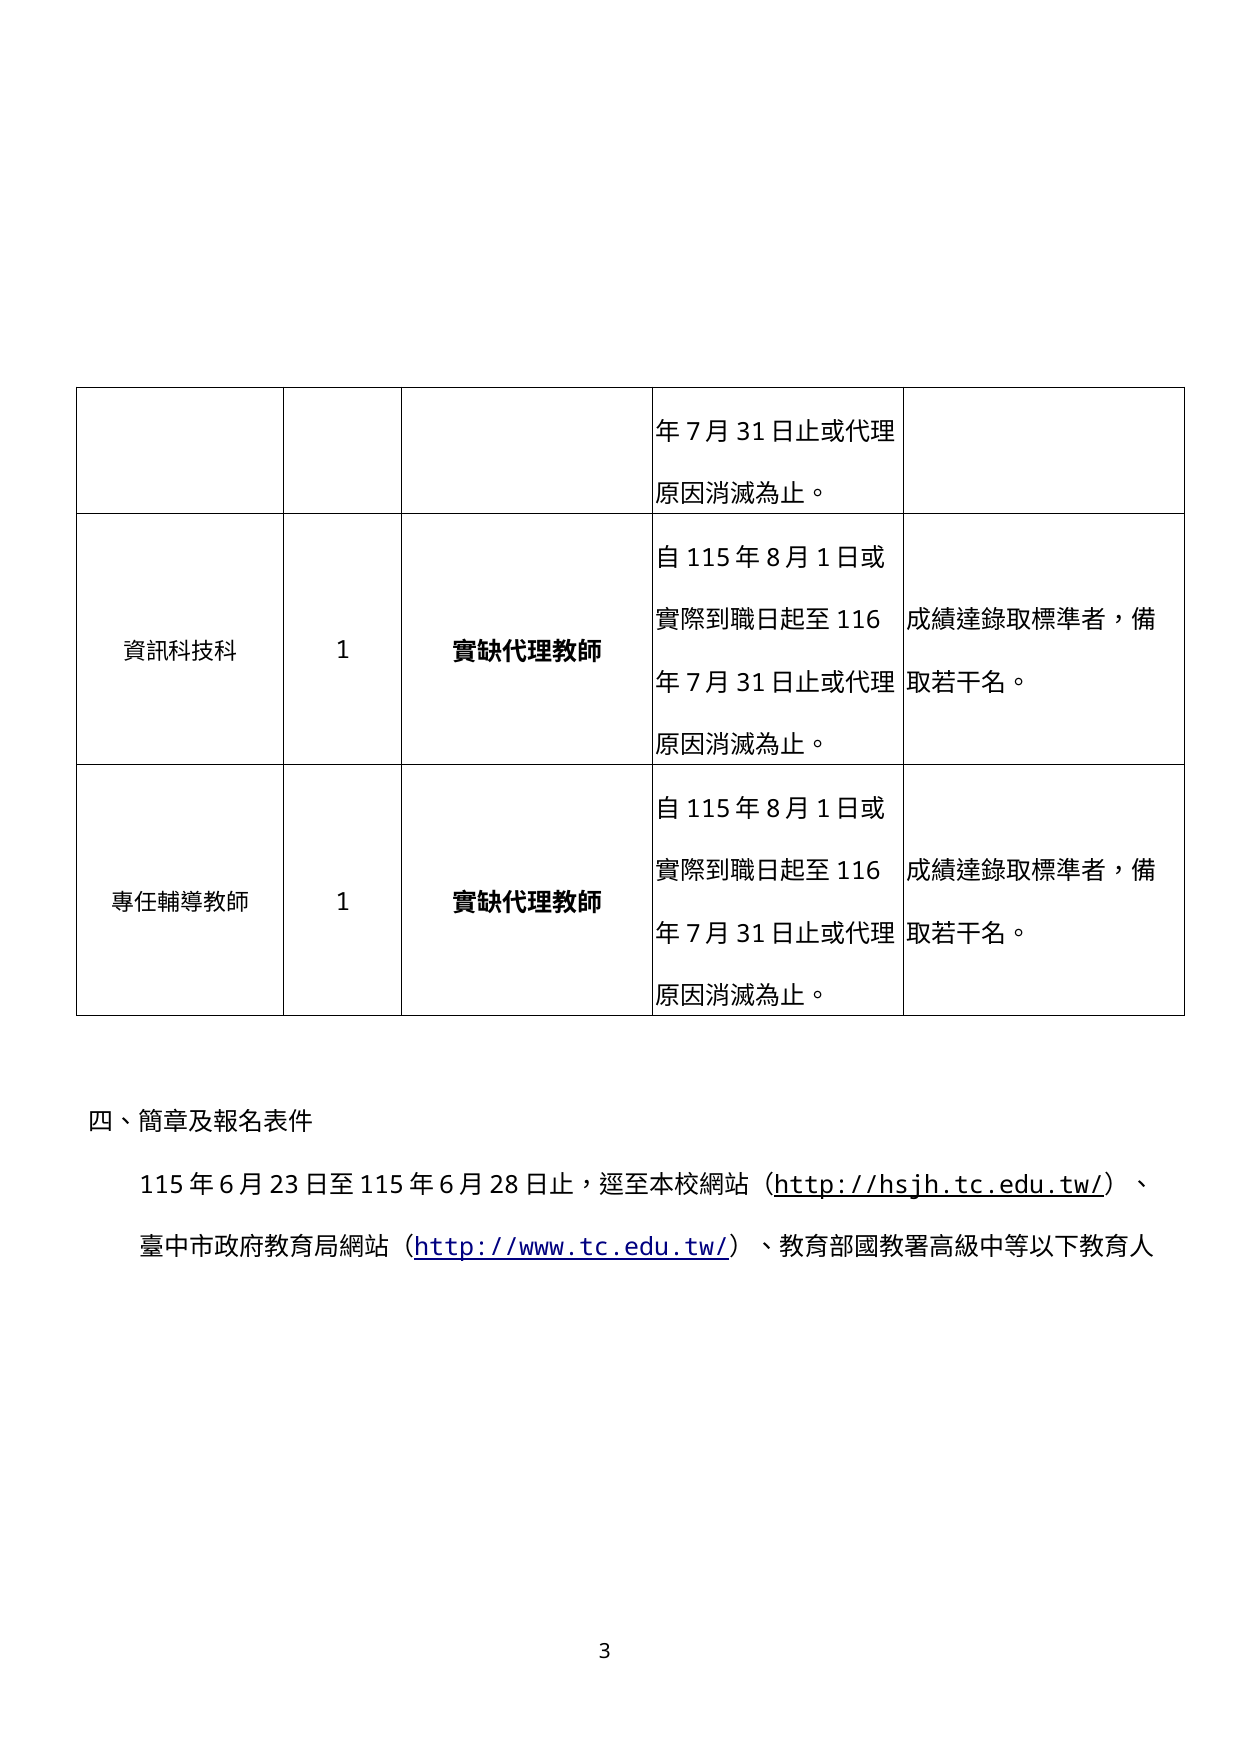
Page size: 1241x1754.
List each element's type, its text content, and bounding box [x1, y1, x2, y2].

table_cell 實缺代理教師 [402, 765, 652, 1015]
table_cell 成績達錄取標準者，備取若干名。 [904, 514, 1184, 764]
table_cell [402, 388, 652, 513]
table_cell 年7月31日止或代理原因消滅為止。 [653, 388, 903, 513]
table_cell 自115年8月1日或實際到職日起至116年7月31日止或代理原因消滅為止。 [653, 765, 903, 1015]
table_cell 成績達錄取標準者，備取若干名。 [904, 765, 1184, 1015]
table_cell 1 [284, 765, 401, 1015]
table_cell 自115年8月1日或實際到職日起至116年7月31日止或代理原因消滅為止。 [653, 514, 903, 764]
table_cell 資訊科技科 [77, 514, 283, 764]
table_cell 專任輔導教師 [77, 765, 283, 1015]
text 四、簡章及報名表件 115年6月23日至115年6月28日止，逕至本校網站（http://hsjh.tc.edu.tw/）、臺中市政府教育局網站（http://www.tc.edu.tw/）、教育部國教署高級中等以下教育人 [89, 1078, 1157, 1266]
table_cell [284, 388, 401, 513]
table_cell 實缺代理教師 [402, 514, 652, 764]
table_cell [77, 388, 283, 513]
table_cell [904, 388, 1184, 513]
table_cell 1 [284, 514, 401, 764]
